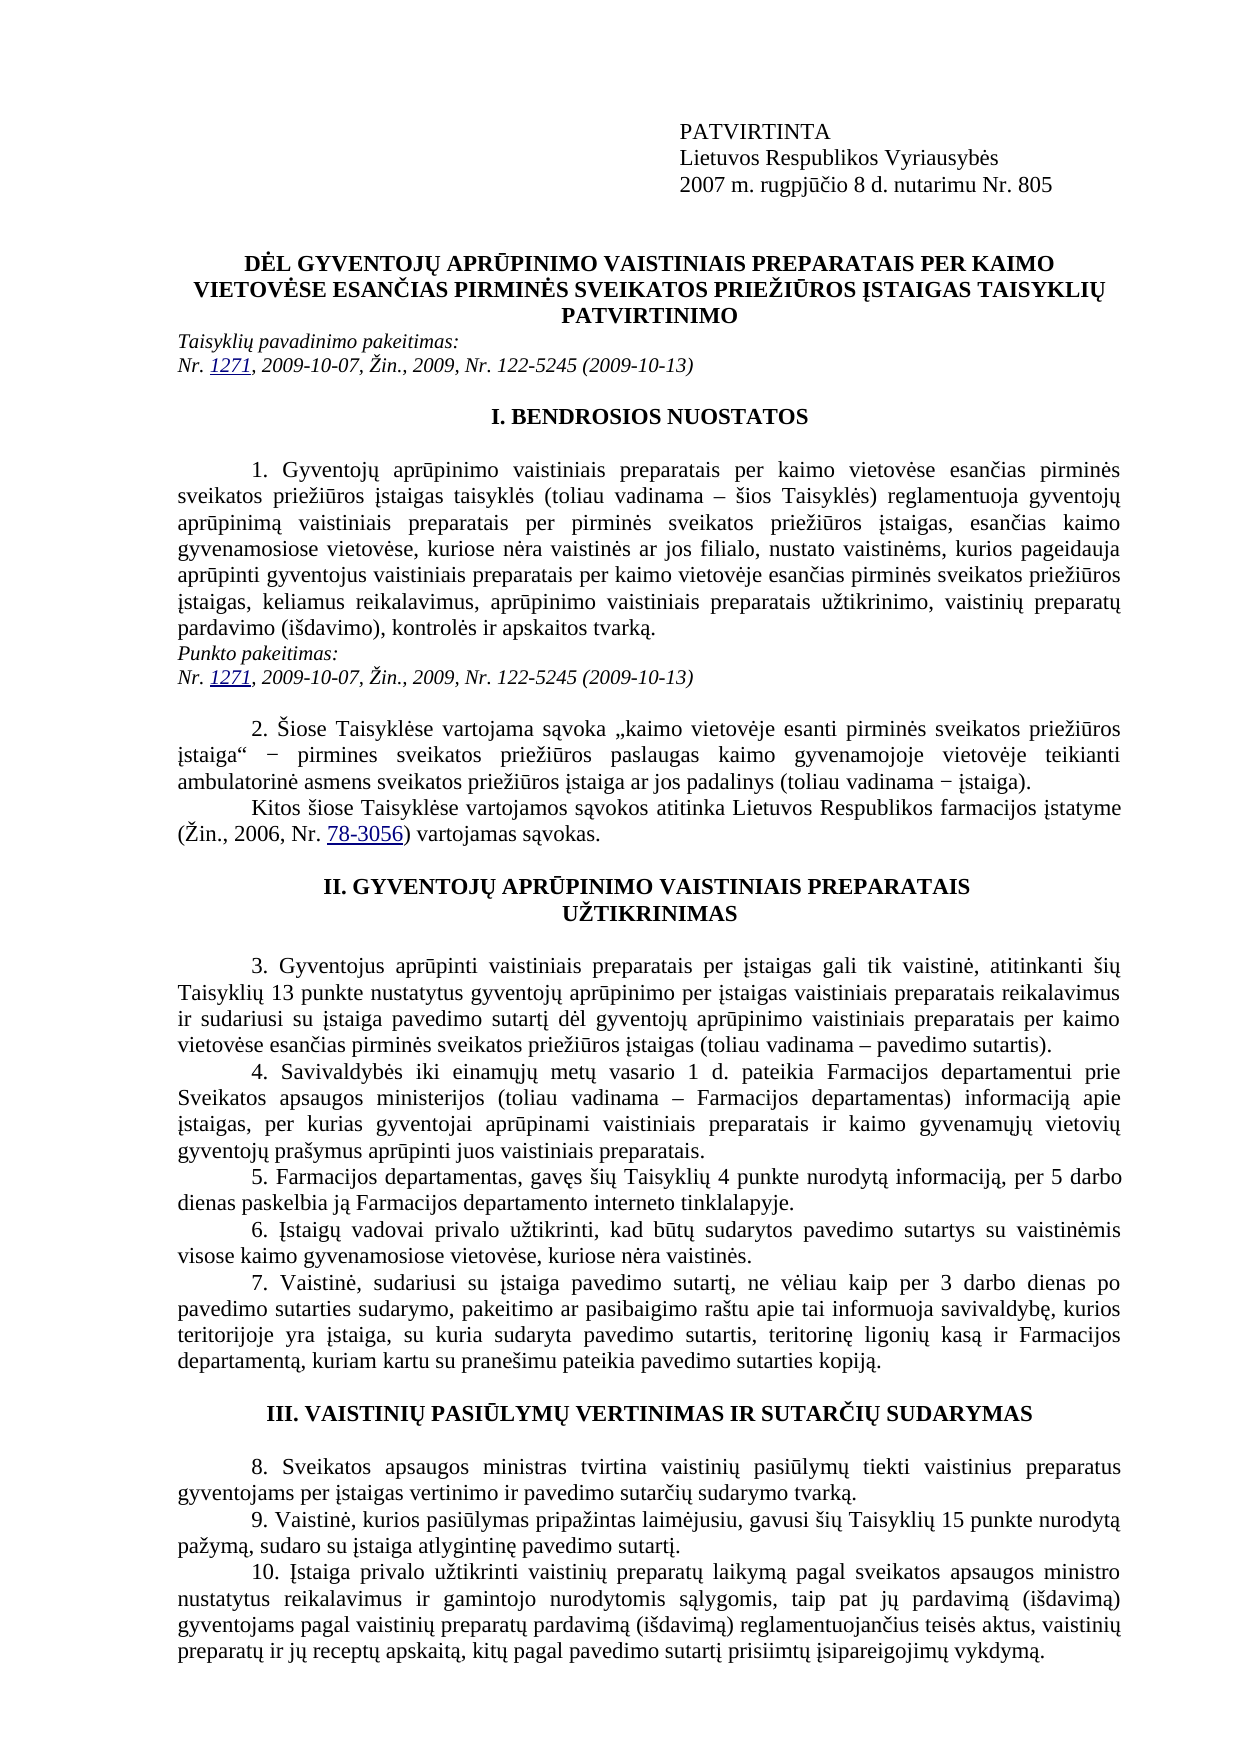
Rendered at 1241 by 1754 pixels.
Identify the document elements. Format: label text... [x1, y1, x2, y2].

text 10. Įstaiga privalo užtikrinti vaistinių preparatų laikymą pagal sveikatos apsaugos ministro nustatytus reikalavimus ir gamintojo nurodytomis sąlygomis, taip pat jų pardavimą (išdavimą) gyventojams pagal vaistinių preparatų pardavimą (išdavimą) reglamentuojančius teisės aktus, vaistinių preparatų ir jų receptų apskaitą, kitų pagal pavedimo sutartį prisiimtų įsipareigojimų vykdymą. [177, 1558, 1122, 1664]
text 3. Gyventojus aprūpinti vaistiniais preparatais per įstaigas gali tik vaistinė, atitinkanti šių Taisyklių 13 punkte nustatytus gyventojų aprūpinimo per įstaigas vaistiniais preparatais reikalavimus ir sudariusi su įstaiga pavedimo sutartį dėl gyventojų aprūpinimo vaistiniais preparatais per kaimo vietovėse esančias pirminės sveikatos priežiūros įstaigas (toliau vadinama – pavedimo sutartis). [177, 952, 1122, 1058]
text 9. Vaistinė, kurios pasiūlymas pripažintas laimėjusiu, gavusi šių Taisyklių 15 punkte nurodytą pažymą, sudaro su įstaiga atlygintinę pavedimo sutartį. [177, 1506, 1122, 1558]
text 4. Savivaldybės iki einamųjų metų vasario 1 d. pateikia Farmacijos departamentui prie Sveikatos apsaugos ministerijos (toliau vadinama – Farmacijos departamentas) informaciją apie įstaigas, per kurias gyventojai aprūpinami vaistiniais preparatais ir kaimo gyvenamųjų vietovių gyventojų prašymus aprūpinti juos vaistiniais preparatais. [177, 1058, 1122, 1163]
text DĖL GYVENTOJŲ APRŪPINIMO VAISTINIAIS PREPARATAIS PER KAIMO VIETOVĖSE ESANČIAS PIRMINĖS SVEIKATOS PRIEŽIŪROS ĮSTAIGAS TAISYKLIŲ PATVIRTINIMO [177, 250, 1122, 329]
text 5. Farmacijos departamentas, gavęs šių Taisyklių 4 punkte nurodytą informaciją, per 5 darbo dienas paskelbia ją Farmacijos departamento interneto tinklalapyje. [177, 1163, 1122, 1216]
text PATVIRTINTA Lietuvos Respublikos Vyriausybės 2007 m. rugpjūčio 8 d. nutarimu Nr. 805 [679, 118, 1122, 197]
text III. VAISTINIŲ PASIŪLYMŲ VERTINIMAS IR SUTARČIŲ SUDARYMAS [177, 1400, 1122, 1427]
text I. BENDROSIOS NUOSTATOS [177, 403, 1122, 430]
text II. GYVENTOJŲ APRŪPINIMO vaistiniais preparatais UŽTIKRINIMAS [177, 873, 1122, 926]
text 7. Vaistinė, sudariusi su įstaiga pavedimo sutartį, ne vėliau kaip per 3 darbo dienas po pavedimo sutarties sudarymo, pakeitimo ar pasibaigimo raštu apie tai informuoja savivaldybę, kurios teritorijoje yra įstaiga, su kuria sudaryta pavedimo sutartis, teritorinę ligonių kasą ir Farmacijos departamentą, kuriam kartu su pranešimu pateikia pavedimo sutarties kopiją. [177, 1268, 1122, 1374]
text Taisyklių pavadinimo pakeitimas: [177, 329, 1122, 353]
text 2. Šiose Taisyklėse vartojama sąvoka „kaimo vietovėje esanti pirminės sveikatos priežiūros įstaiga“ − pirmines sveikatos priežiūros paslaugas kaimo gyvenamojoje vietovėje teikianti ambulatorinė asmens sveikatos priežiūros įstaiga ar jos padalinys (toliau vadinama − įstaiga). [177, 715, 1122, 794]
text Kitos šiose Taisyklėse vartojamos sąvokos atitinka Lietuvos Respublikos farmacijos įstatyme (Žin., 2006, Nr. 78-3056) vartojamas sąvokas. [177, 794, 1122, 847]
text 1. Gyventojų aprūpinimo vaistiniais preparatais per kaimo vietovėse esančias pirminės sveikatos priežiūros įstaigas taisyklės (toliau vadinama – šios Taisyklės) reglamentuoja gyventojų aprūpinimą vaistiniais preparatais per pirminės sveikatos priežiūros įstaigas, esančias kaimo gyvenamosiose vietovėse, kuriose nėra vaistinės ar jos filialo, nustato vaistinėms, kurios pageidauja aprūpinti gyventojus vaistiniais preparatais per kaimo vietovėje esančias pirminės sveikatos priežiūros įstaigas, keliamus reikalavimus, aprūpinimo vaistiniais preparatais užtikrinimo, vaistinių preparatų pardavimo (išdavimo), kontrolės ir apskaitos tvarką. [177, 456, 1122, 641]
text 8. Sveikatos apsaugos ministras tvirtina vaistinių pasiūlymų tiekti vaistinius preparatus gyventojams per įstaigas vertinimo ir pavedimo sutarčių sudarymo tvarką. [177, 1453, 1122, 1506]
text Punkto pakeitimas: [177, 641, 1122, 665]
text Nr. 1271, 2009-10-07, Žin., 2009, Nr. 122-5245 (2009-10-13) [177, 353, 1122, 377]
text 6. Įstaigų vadovai privalo užtikrinti, kad būtų sudarytos pavedimo sutartys su vaistinėmis visose kaimo gyvenamosiose vietovėse, kuriose nėra vaistinės. [177, 1216, 1122, 1268]
text Nr. 1271, 2009-10-07, Žin., 2009, Nr. 122-5245 (2009-10-13) [177, 665, 1122, 689]
